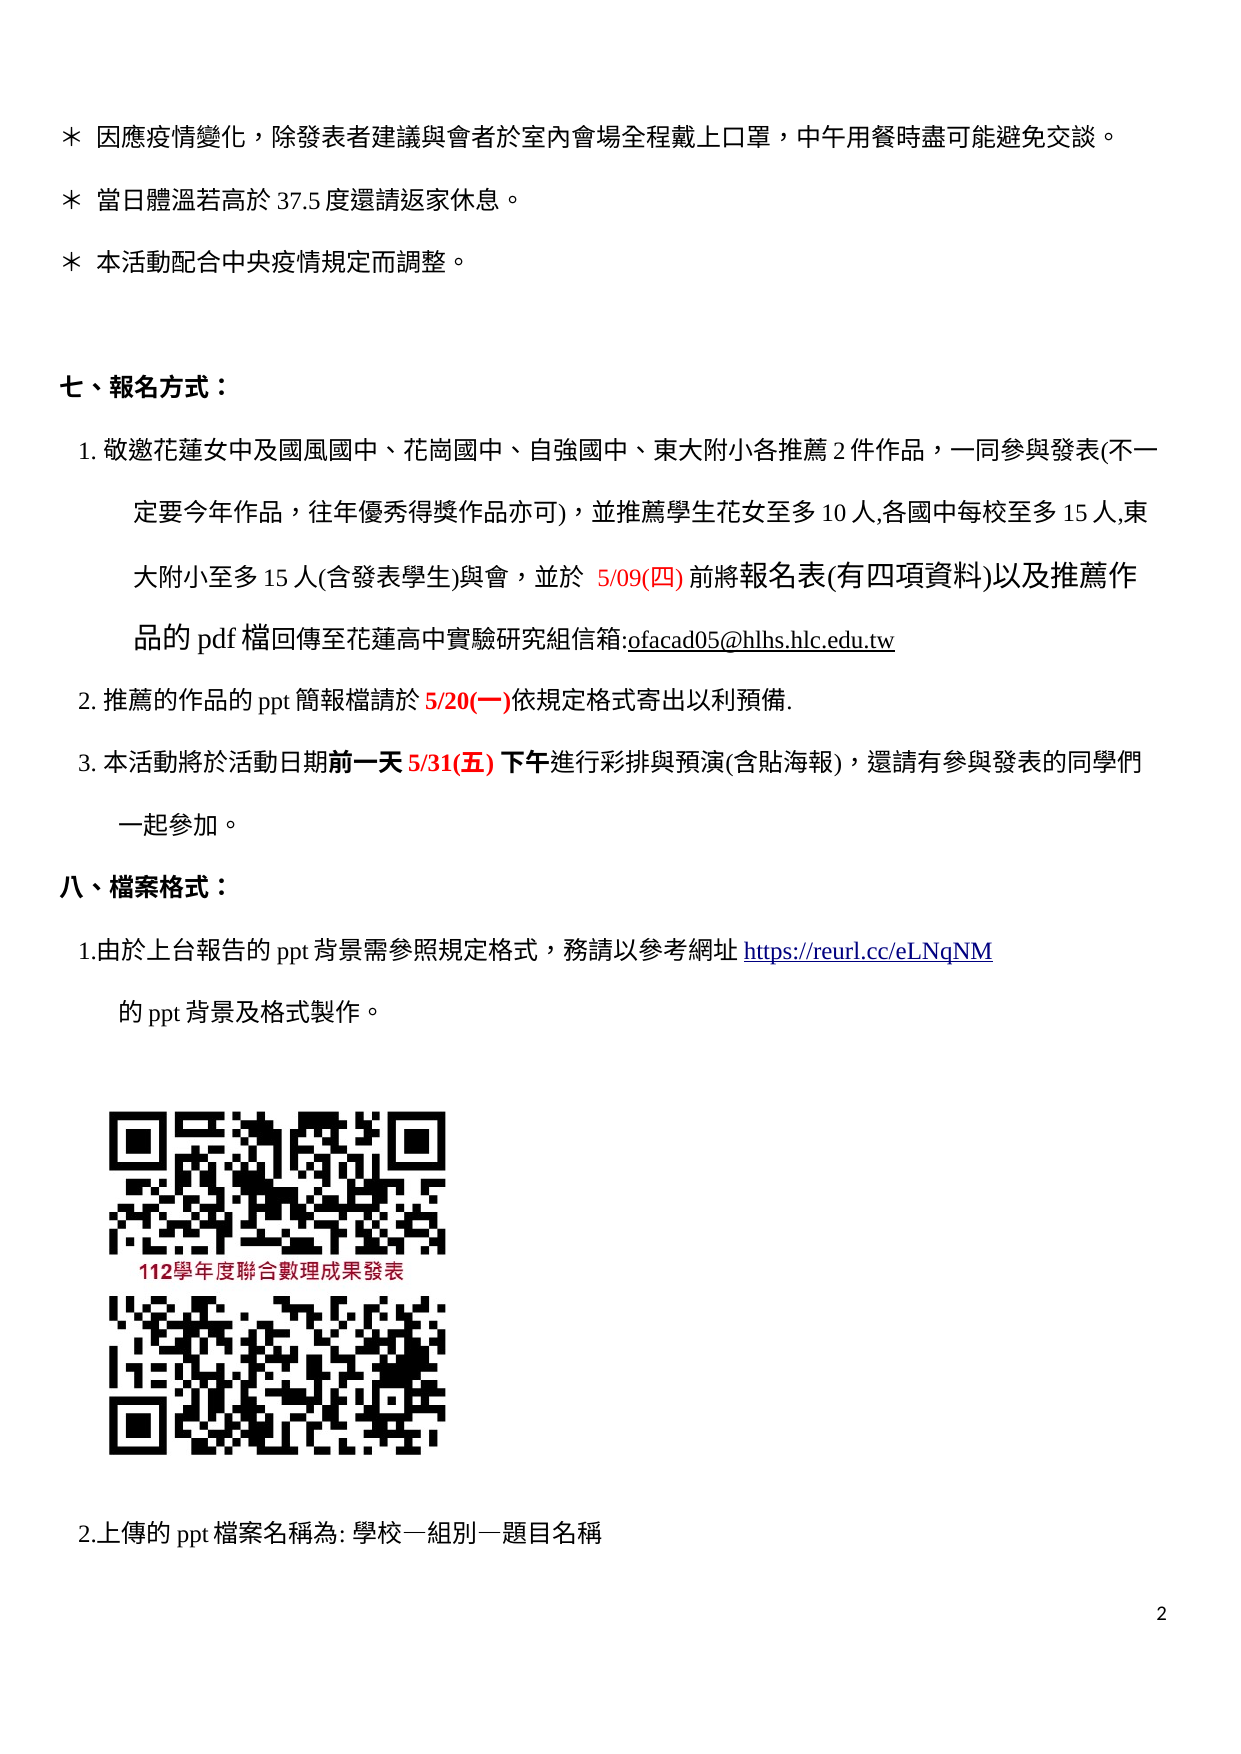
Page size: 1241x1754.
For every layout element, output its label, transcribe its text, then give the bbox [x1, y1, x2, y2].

list 本活動配合中央疫情規定而調整。 [59, 219, 1167, 282]
list 當日體溫若高於37.5度還請返家休息。 [59, 157, 1167, 219]
text 1. 敬邀花蓮女中及國風國中、花崗國中、自強國中、東大附小各推薦2件作品，一同參與發表(不一定要今年作品，往年優秀得獎作品亦可)，並推薦學生花女至多10人,各國中每校至多15人,東大附小至多15人(含發表學生)與會，並於 5/09(四) 前將報名表(有四項資料)以及推薦作品的pdf檔回傳至花蓮高中實驗研究組信箱:ofacad05@hlhs.hlc.edu.tw [59, 407, 1167, 657]
text 1.由於上台報告的ppt背景需參照規定格式，務請以參考網址https://reurl.cc/eLNqNM [59, 907, 1167, 969]
list 因應疫情變化，除發表者建議與會者於室內會場全程戴上口罩，中午用餐時盡可能避免交談。 [59, 94, 1167, 157]
text 2.上傳的ppt檔案名稱為: 學校—組別—題目名稱 [59, 1490, 1167, 1552]
text 七、報名方式： [59, 344, 1167, 407]
text 2. 推薦的作品的ppt簡報檔請於5/20(一)依規定格式寄出以利預備. [59, 657, 1167, 719]
text 的ppt背景及格式製作。 [59, 969, 1167, 1032]
text 3. 本活動將於活動日期前一天5/31(五) 下午進行彩排與預演(含貼海報)，還請有參與發表的同學們 一起參加。 [59, 719, 1167, 844]
text 八、檔案格式： [59, 844, 1167, 907]
